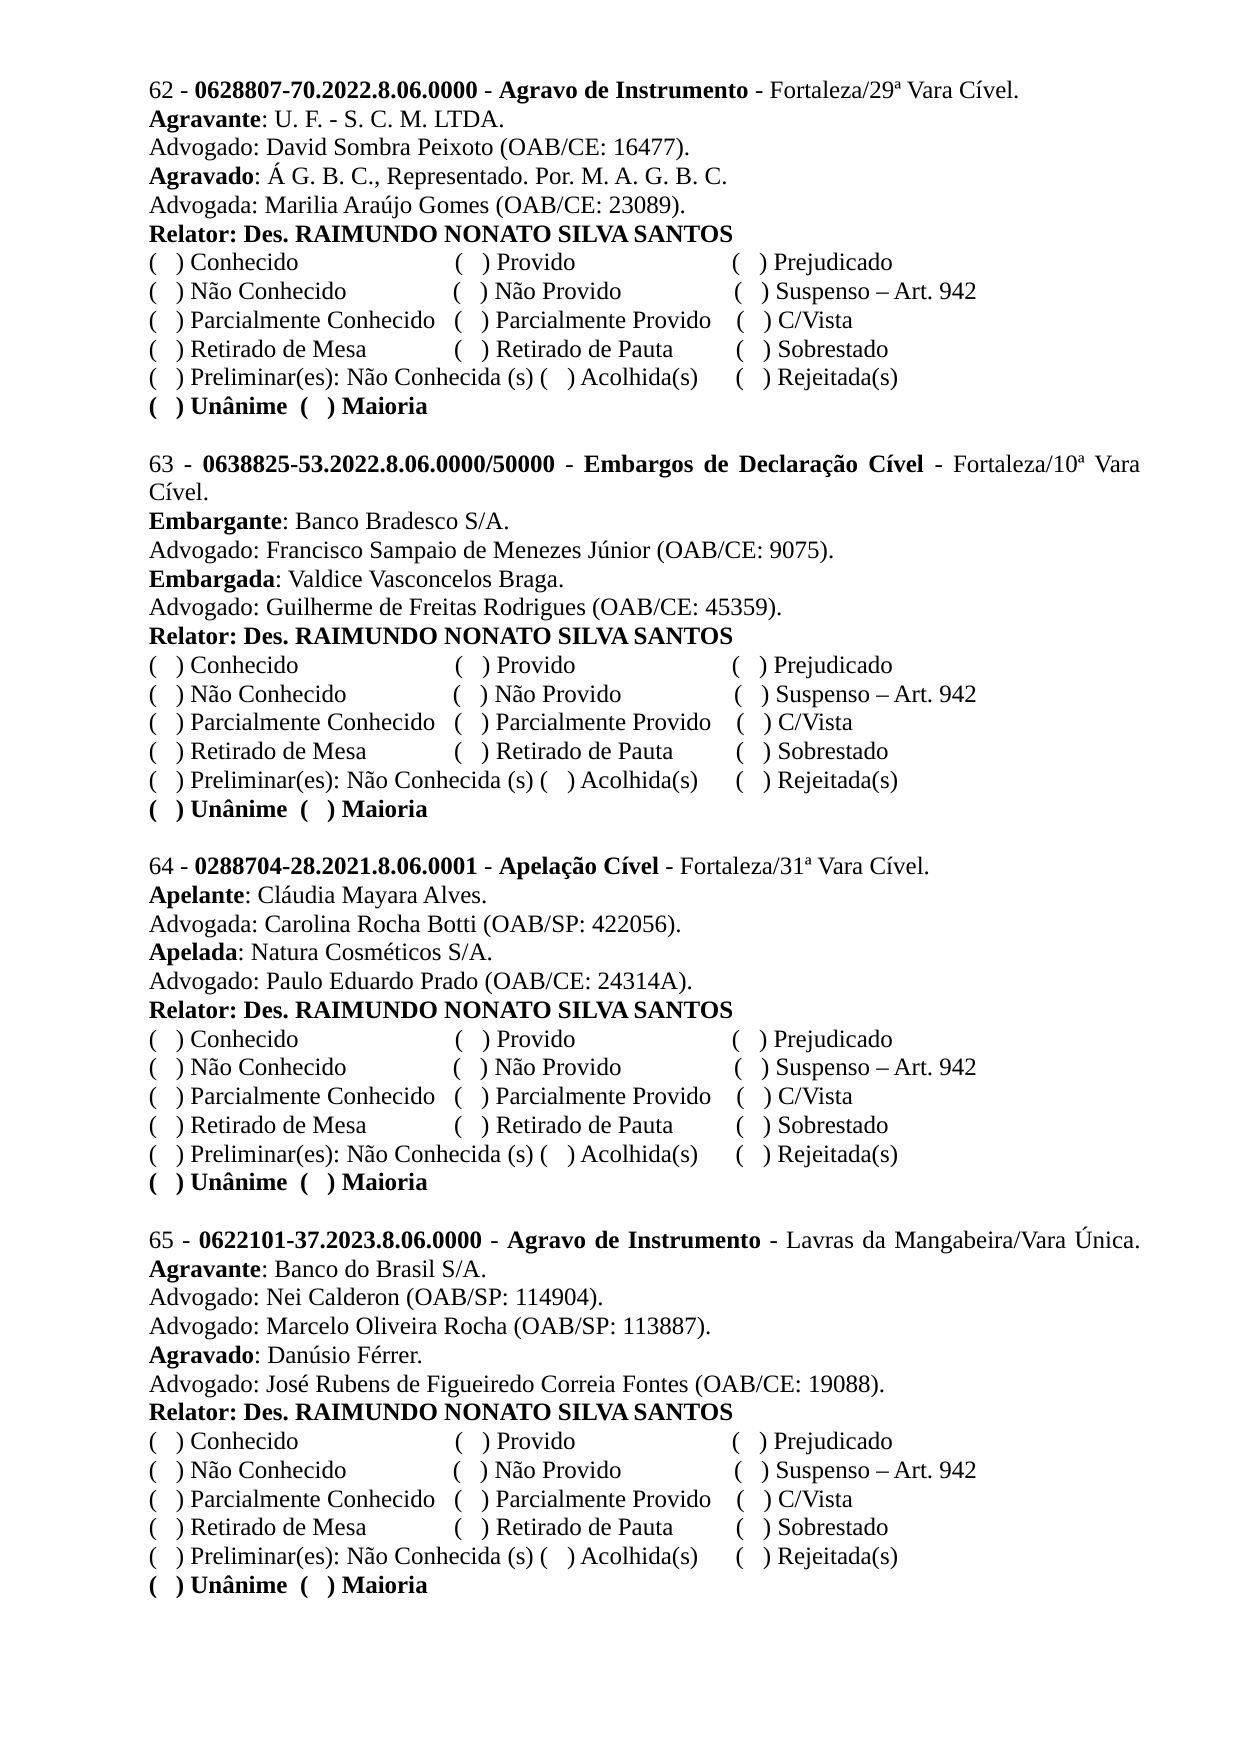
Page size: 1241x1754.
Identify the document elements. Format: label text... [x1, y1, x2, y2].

text ( ) Não Conhecido ( ) Não Provido ( ) Suspenso – Art. 942 [148, 276, 1158, 305]
text 62 - 0628807-70.2022.8.06.0000 - Agravo de Instrumento - Fortaleza/29ª Vara Cível. [148, 75, 1141, 104]
text ( ) Conhecido ( ) Provido ( ) Prejudicado [148, 650, 1141, 679]
text ( ) Preliminar(es): Não Conhecida (s) ( ) Acolhida(s) ( ) Rejeitada(s) [148, 362, 1158, 391]
text ( ) Retirado de Mesa ( ) Retirado de Pauta ( ) Sobrestado [148, 334, 1158, 362]
text 63 - 0638825-53.2022.8.06.0000/50000 - Embargos de Declaração Cível - Fortaleza/10ª Vara Cível. [148, 449, 1141, 506]
text Advogado: Nei Calderon (OAB/SP: 114904). [148, 1282, 1141, 1311]
text ( ) Parcialmente Conhecido ( ) Parcialmente Provido ( ) C/Vista [148, 1484, 1158, 1512]
text Apelante: Cláudia Mayara Alves. [148, 880, 1141, 909]
text Advogada: Marilia Araújo Gomes (OAB/CE: 23089). [148, 190, 1141, 219]
text ( ) Retirado de Mesa ( ) Retirado de Pauta ( ) Sobrestado [148, 1512, 1158, 1541]
text ( ) Conhecido ( ) Provido ( ) Prejudicado [148, 247, 1141, 276]
text ( ) Unânime ( ) Maioria [148, 1167, 1158, 1196]
text ( ) Unânime ( ) Maioria [148, 1570, 1158, 1599]
text ( ) Conhecido ( ) Provido ( ) Prejudicado [148, 1426, 1141, 1455]
text Agravado: Danúsio Férrer. [148, 1340, 1141, 1369]
text ( ) Não Conhecido ( ) Não Provido ( ) Suspenso – Art. 942 [148, 1052, 1158, 1081]
text Advogado: José Rubens de Figueiredo Correia Fontes (OAB/CE: 19088). [148, 1369, 1141, 1397]
text ( ) Preliminar(es): Não Conhecida (s) ( ) Acolhida(s) ( ) Rejeitada(s) [148, 1541, 1158, 1570]
text 65 - 0622101-37.2023.8.06.0000 - Agravo de Instrumento - Lavras da Mangabeira/Vara Única. Agravante: Banco do Brasil S/A. [148, 1225, 1141, 1282]
text ( ) Conhecido ( ) Provido ( ) Prejudicado [148, 1024, 1141, 1052]
text Relator: Des. RAIMUNDO NONATO SILVA SANTOS [148, 219, 1141, 247]
text Agravado: Á G. B. C., Representado. Por. M. A. G. B. C. [148, 161, 1141, 190]
text Advogado: Paulo Eduardo Prado (OAB/CE: 24314A). [148, 966, 1141, 995]
text Embargada: Valdice Vasconcelos Braga. [148, 564, 1141, 592]
text ( ) Parcialmente Conhecido ( ) Parcialmente Provido ( ) C/Vista [148, 707, 1158, 736]
text Relator: Des. RAIMUNDO NONATO SILVA SANTOS [148, 1397, 1141, 1426]
text Advogado: Marcelo Oliveira Rocha (OAB/SP: 113887). [148, 1311, 1141, 1340]
text Advogada: Carolina Rocha Botti (OAB/SP: 422056). [148, 909, 1141, 937]
text Advogado: Guilherme de Freitas Rodrigues (OAB/CE: 45359). [148, 592, 1141, 621]
text ( ) Parcialmente Conhecido ( ) Parcialmente Provido ( ) C/Vista [148, 305, 1158, 334]
text Embargante: Banco Bradesco S/A. [148, 506, 1141, 535]
text ( ) Não Conhecido ( ) Não Provido ( ) Suspenso – Art. 942 [148, 1455, 1158, 1484]
text ( ) Não Conhecido ( ) Não Provido ( ) Suspenso – Art. 942 [148, 679, 1158, 707]
text ( ) Retirado de Mesa ( ) Retirado de Pauta ( ) Sobrestado [148, 736, 1158, 765]
text Advogado: David Sombra Peixoto (OAB/CE: 16477). [148, 132, 1141, 161]
text ( ) Unânime ( ) Maioria [148, 794, 1158, 822]
text ( ) Preliminar(es): Não Conhecida (s) ( ) Acolhida(s) ( ) Rejeitada(s) [148, 765, 1158, 794]
text ( ) Unânime ( ) Maioria [148, 391, 1158, 420]
text ( ) Parcialmente Conhecido ( ) Parcialmente Provido ( ) C/Vista [148, 1081, 1158, 1110]
text Apelada: Natura Cosméticos S/A. [148, 937, 1141, 966]
text 64 - 0288704-28.2021.8.06.0001 - Apelação Cível - Fortaleza/31ª Vara Cível. [148, 851, 1141, 880]
text ( ) Retirado de Mesa ( ) Retirado de Pauta ( ) Sobrestado [148, 1110, 1158, 1139]
text Relator: Des. RAIMUNDO NONATO SILVA SANTOS [148, 995, 1141, 1024]
text Advogado: Francisco Sampaio de Menezes Júnior (OAB/CE: 9075). [148, 535, 1141, 564]
text ( ) Preliminar(es): Não Conhecida (s) ( ) Acolhida(s) ( ) Rejeitada(s) [148, 1139, 1158, 1167]
text Agravante: U. F. - S. C. M. LTDA. [148, 104, 1141, 132]
text Relator: Des. RAIMUNDO NONATO SILVA SANTOS [148, 621, 1141, 650]
